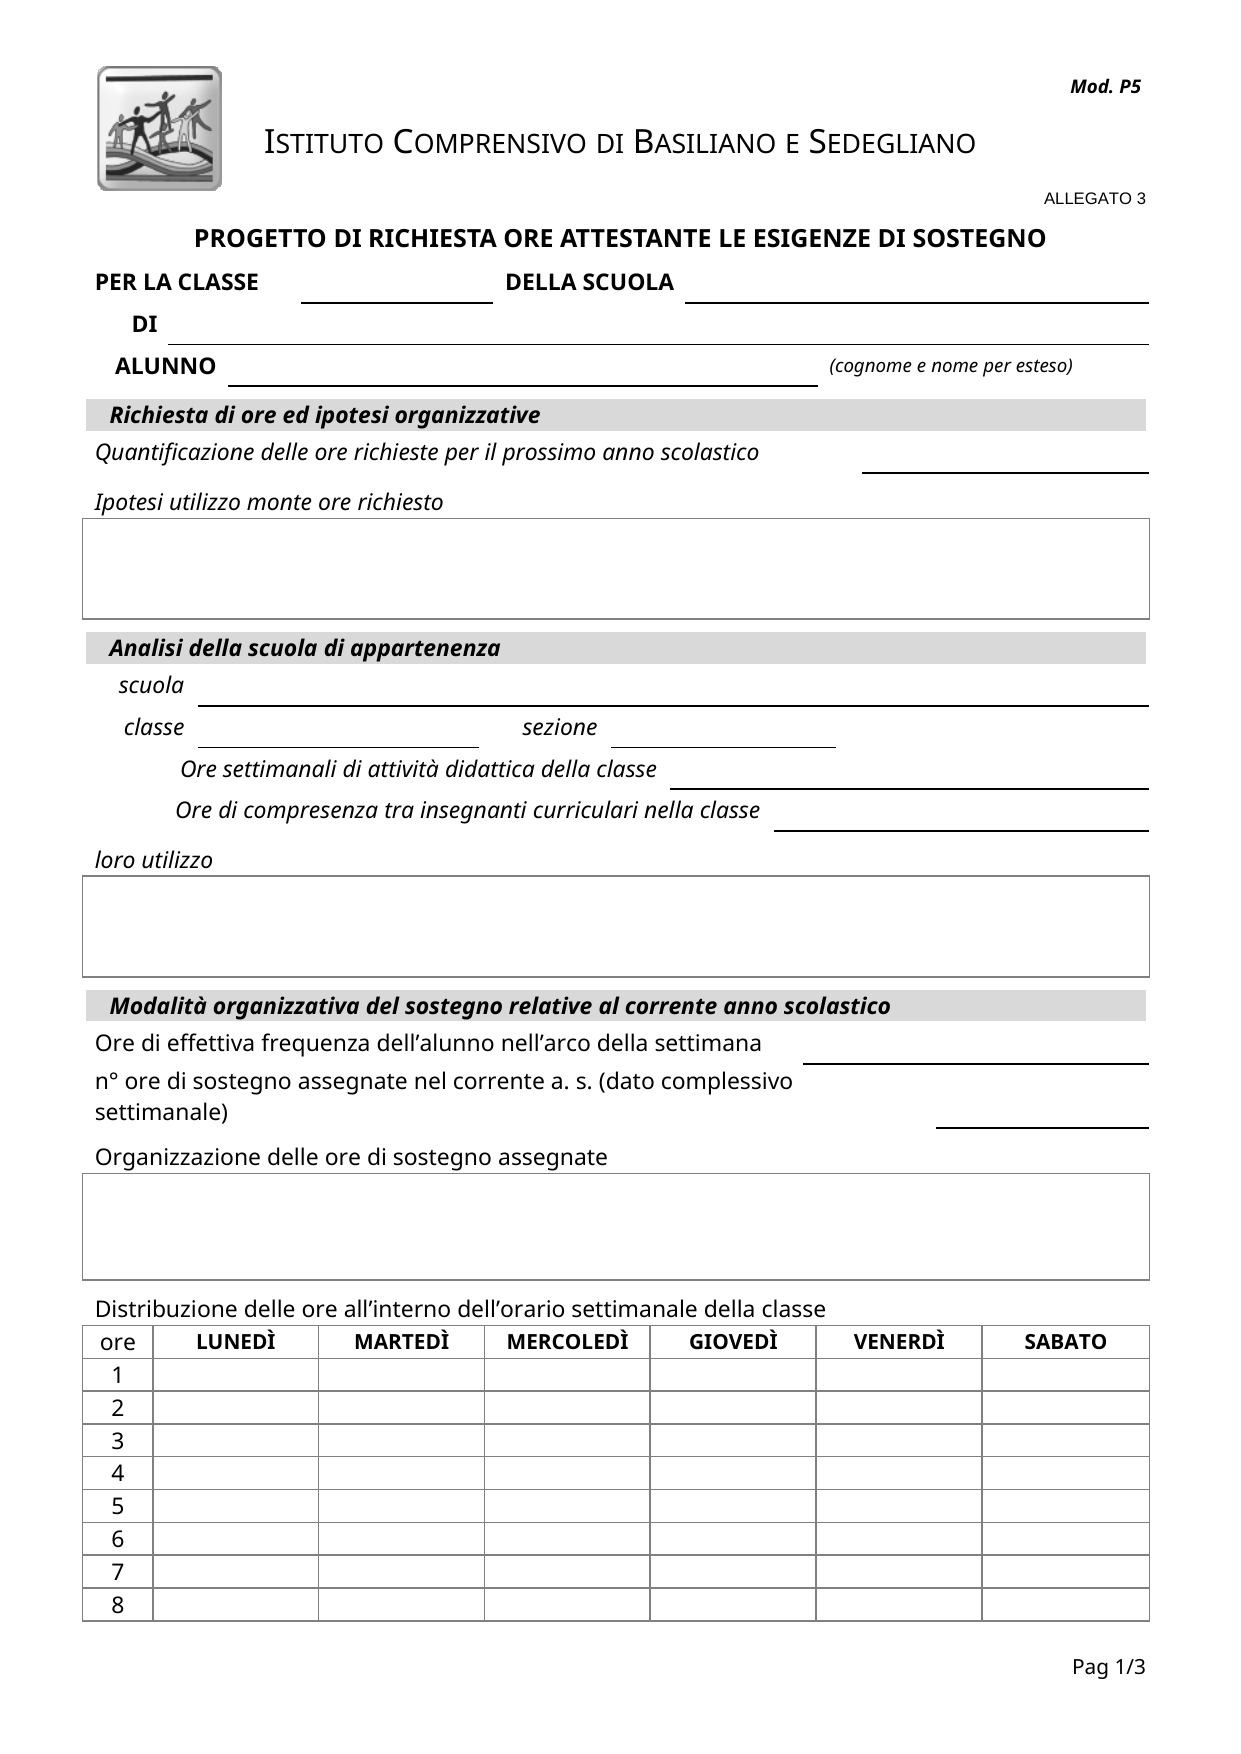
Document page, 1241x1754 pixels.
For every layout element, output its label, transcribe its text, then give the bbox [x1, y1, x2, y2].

table_cell [651, 1556, 815, 1587]
table_cell [983, 1359, 1149, 1390]
subtitle Modalità organizzativa del sostegno relative al corrente anno scolastico [86, 990, 1146, 1021]
table_header [685, 261, 1149, 302]
table_cell [774, 790, 1149, 830]
table_cell [817, 1457, 981, 1489]
picture [97, 66, 222, 191]
table_cell [319, 1556, 484, 1587]
table_cell [651, 1457, 815, 1489]
subtitle Analisi della scuola di appartenenza [86, 632, 1146, 664]
table_cell 3 [83, 1425, 152, 1456]
table_cell [228, 345, 818, 385]
table_header Venerdì [817, 1326, 981, 1357]
table_header Quantificazione delle ore richieste per il prossimo anno scolastico [83, 431, 862, 472]
table_cell [319, 1392, 484, 1423]
table_cell [651, 1490, 815, 1521]
table_cell [983, 1589, 1149, 1620]
table_cell [319, 1523, 484, 1554]
text Istituto Comprensivo di Basiliano e Sedegliano [94, 65, 1146, 192]
table_cell [817, 1359, 981, 1390]
table_cell DI [83, 302, 168, 344]
table_header Martedì [319, 1326, 484, 1357]
table_cell [485, 1359, 649, 1390]
table_cell [485, 1589, 649, 1620]
table_header [301, 261, 493, 302]
text loro utilizzo [94, 844, 1146, 875]
table_cell [154, 1490, 318, 1521]
table_header scuola [83, 664, 198, 705]
table_cell [485, 1457, 649, 1489]
table_cell [319, 1425, 484, 1456]
table_cell [154, 1359, 318, 1390]
table_cell [485, 1556, 649, 1587]
table_cell [936, 1065, 1149, 1127]
table_cell [168, 302, 1149, 344]
table_cell sezione [479, 707, 611, 747]
table_cell [651, 1392, 815, 1423]
table_header Lunedì [154, 1326, 318, 1357]
table_cell [983, 1523, 1149, 1554]
table_header [83, 877, 1149, 976]
table_cell [817, 1392, 981, 1423]
table_cell 1 [83, 1359, 152, 1390]
table_cell 5 [83, 1490, 152, 1521]
table_cell [319, 1589, 484, 1620]
table_cell (cognome e nome per esteso) [818, 345, 1149, 385]
table_header [198, 664, 1149, 705]
table_header ore [83, 1326, 152, 1357]
table_header Ore di effettiva frequenza dell’alunno nell’arco della settimana [83, 1021, 803, 1063]
table_cell [485, 1425, 649, 1456]
table_cell 2 [83, 1392, 152, 1423]
table_cell [485, 1392, 649, 1423]
table_cell [983, 1425, 1149, 1456]
table_cell [983, 1457, 1149, 1489]
subtitle Richiesta di ore ed ipotesi organizzative [86, 399, 1146, 431]
table_cell [485, 1490, 649, 1521]
table_cell [485, 1523, 649, 1554]
table_cell [154, 1556, 318, 1587]
table_cell [198, 707, 478, 747]
table_cell [319, 1457, 484, 1489]
table_cell [817, 1556, 981, 1587]
table_header [83, 1174, 1149, 1279]
table_cell [319, 1490, 484, 1521]
subtitle PROGETTO DI RICHIESTA ORE ATTESTANTE LE ESIGENZE DI SOSTEGNO [94, 220, 1146, 254]
text ALLEGATO 3 [94, 188, 1146, 208]
text Organizzazione delle ore di sostegno assegnate [94, 1141, 1146, 1172]
table_cell [651, 1523, 815, 1554]
table_cell [319, 1359, 484, 1390]
table_cell 8 [83, 1589, 152, 1620]
table_cell [670, 747, 1149, 788]
table_header PER LA CLASSE [83, 261, 301, 302]
table_header Giovedì [651, 1326, 815, 1357]
table_cell classe [83, 705, 198, 747]
table_header [803, 1021, 1149, 1063]
table_cell [154, 1523, 318, 1554]
table_cell 7 [83, 1556, 152, 1587]
table_header Mercoledì [485, 1326, 649, 1357]
table_cell [983, 1490, 1149, 1521]
table_header Sabato [983, 1326, 1149, 1357]
table_cell [154, 1425, 318, 1456]
table_cell [154, 1392, 318, 1423]
table_cell Ore settimanali di attività didattica della classe [83, 747, 670, 788]
table_cell [651, 1359, 815, 1390]
table_cell [817, 1523, 981, 1554]
table_cell [983, 1392, 1149, 1423]
table_header [83, 519, 1149, 618]
table_header DELLA SCUOLA [493, 261, 685, 302]
table_cell [817, 1490, 981, 1521]
text Distribuzione delle ore all’interno dell’orario settimanale della classe [94, 1293, 1146, 1324]
table_cell 4 [83, 1457, 152, 1489]
table_cell [611, 707, 836, 747]
table_header [862, 431, 1149, 472]
table_cell [154, 1589, 318, 1620]
table_cell n° ore di sostegno assegnate nel corrente a. s. (dato complessivo settimanale) [83, 1063, 936, 1127]
table_cell [651, 1589, 815, 1620]
table_cell [651, 1425, 815, 1456]
table_cell 6 [83, 1523, 152, 1554]
table_cell [817, 1425, 981, 1456]
table_cell [983, 1556, 1149, 1587]
table_cell [817, 1589, 981, 1620]
text Ipotesi utilizzo monte ore richiesto [94, 486, 1146, 517]
table_cell Ore di compresenza tra insegnanti curriculari nella classe [83, 788, 774, 830]
table_cell [836, 707, 1149, 747]
table_cell [154, 1457, 318, 1489]
table_cell ALUNNO [83, 344, 227, 385]
